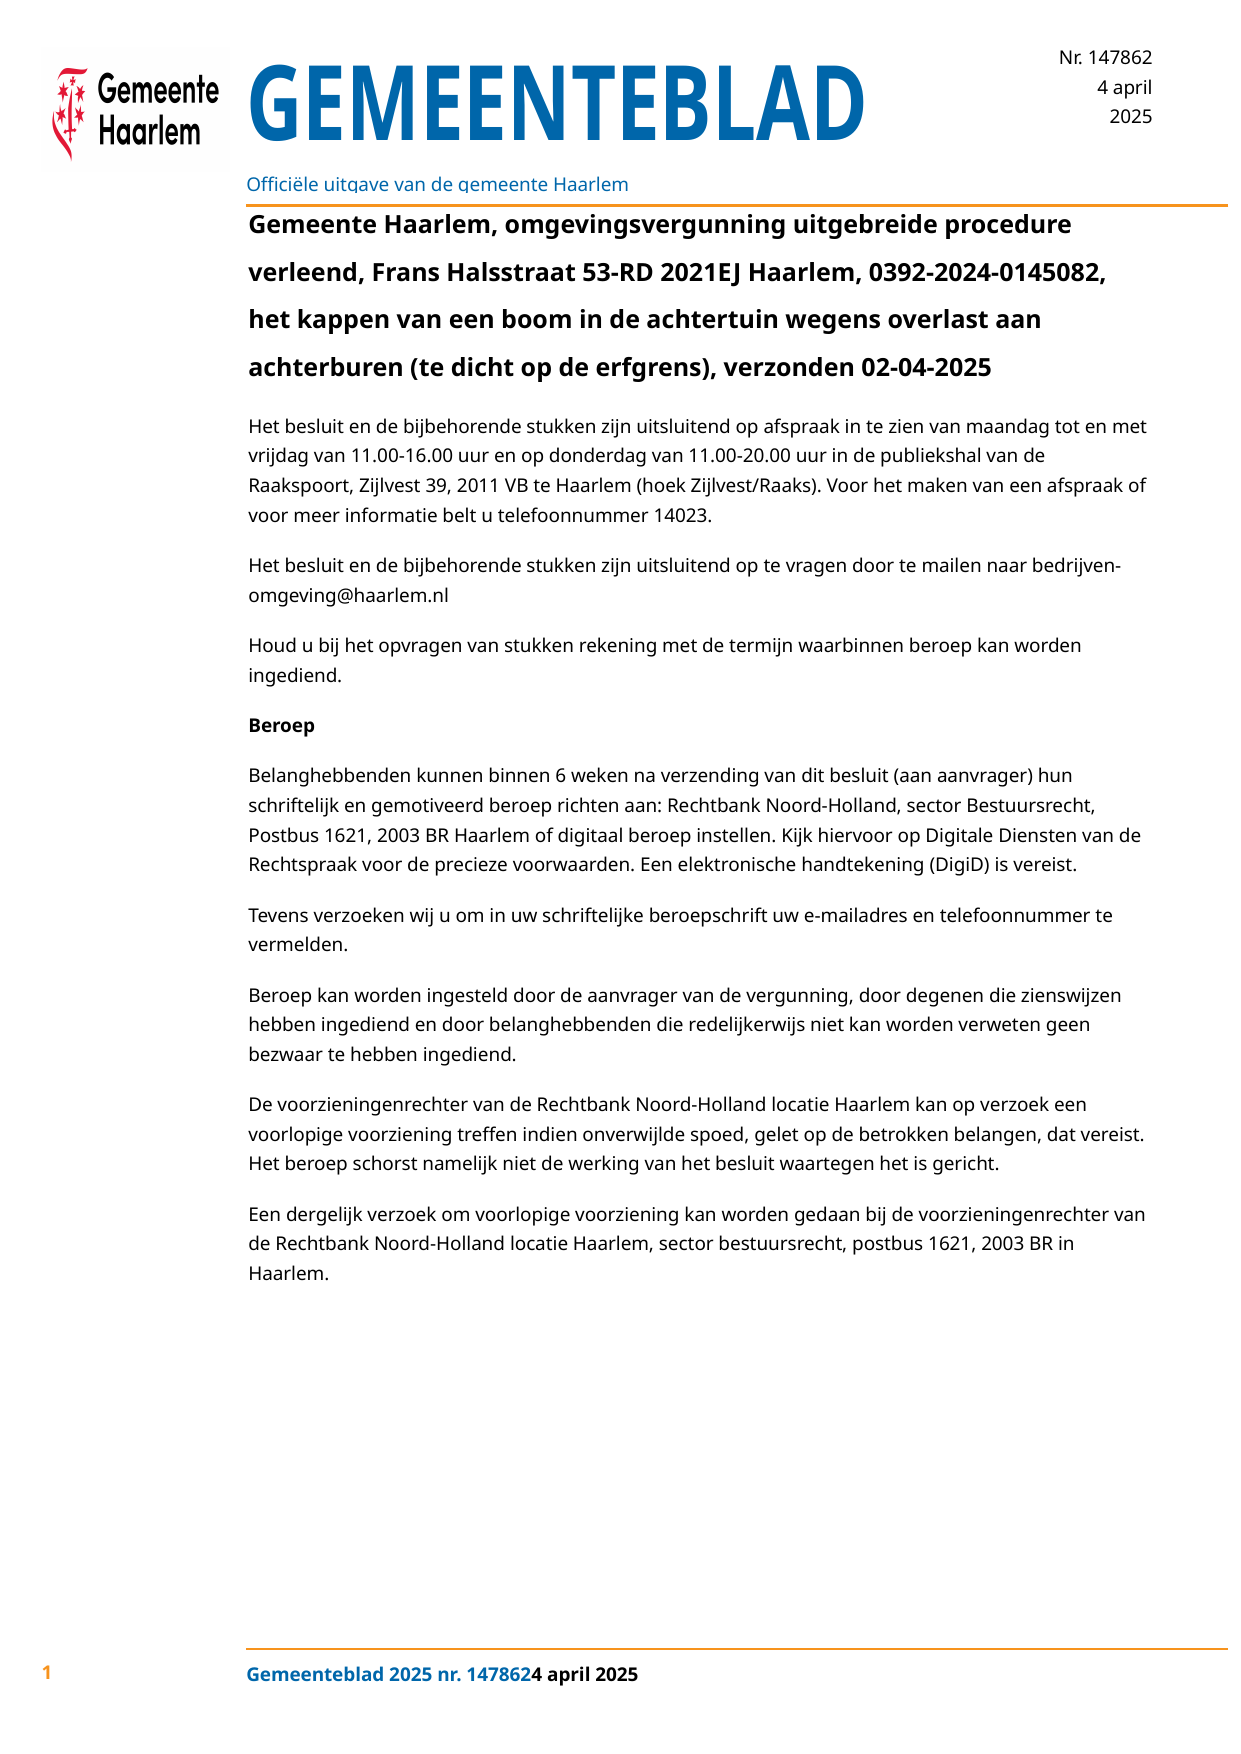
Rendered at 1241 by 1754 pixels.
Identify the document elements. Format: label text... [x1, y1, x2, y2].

text Beroep [248, 712, 1152, 738]
text Een dergelijk verzoek om voorlopige voorziening kan worden gedaan bij de voorzieningenrechter van de Rechtbank Noord-Holland locatie Haarlem, sector bestuursrecht, postbus 1621, 2003 BR in Haarlem. [248, 1201, 1152, 1286]
text De voorzieningenrechter van de Rechtbank Noord-Holland locatie Haarlem kan op verzoek een voorlopige voorziening treffen indien onverwijlde spoed, gelet op de betrokken belangen, dat vereist. Het beroep schorst namelijk niet de werking van het besluit waartegen het is gericht. [248, 1091, 1152, 1176]
text Houd u bij het opvragen van stukken rekening met de termijn waarbinnen beroep kan worden ingediend. [248, 632, 1152, 688]
text Gemeente Haarlem, omgevingsvergunning uitgebreide procedure verleend, Frans Halsstraat 53-RD 2021EJ Haarlem, 0392-2024-0145082, het kappen van een boom in de achtertuin wegens overlast aan achterburen (te dicht op de erfgrens), verzonden 02-04-2025 [248, 207, 1152, 384]
text Tevens verzoeken wij u om in uw schriftelijke beroepschrift uw e-mailadres en telefoonnummer te vermelden. [248, 902, 1152, 957]
text Het besluit en de bijbehorende stukken zijn uitsluitend op afspraak in te zien van maandag tot en met vrijdag van 11.00-16.00 uur en op donderdag van 11.00-20.00 uur in de publiekshal van de Raakspoort, Zijlvest 39, 2011 VB te Haarlem (hoek Zijlvest/Raaks). Voor het maken van een afspraak of voor meer informatie belt u telefoonnummer 14023. [248, 413, 1152, 528]
picture [41, 47, 231, 172]
text Het besluit en de bijbehorende stukken zijn uitsluitend op te vragen door te mailen naar bedrijven-omgeving@haarlem.nl [248, 552, 1152, 608]
text Belanghebbenden kunnen binnen 6 weken na verzending van dit besluit (aan aanvrager) hun schriftelijk en gemotiveerd beroep richten aan: Rechtbank Noord-Holland, sector Bestuursrecht, Postbus 1621, 2003 BR Haarlem of digitaal beroep instellen. Kijk hiervoor op Digitale Diensten van de Rechtspraak voor de precieze voorwaarden. Een elektronische handtekening (DigiD) is vereist. [248, 763, 1152, 877]
text Beroep kan worden ingesteld door de aanvrager van de vergunning, door degenen die zienswijzen hebben ingediend en door belanghebbenden die redelijkerwijs niet kan worden verweten geen bezwaar te hebben ingediend. [248, 982, 1152, 1067]
